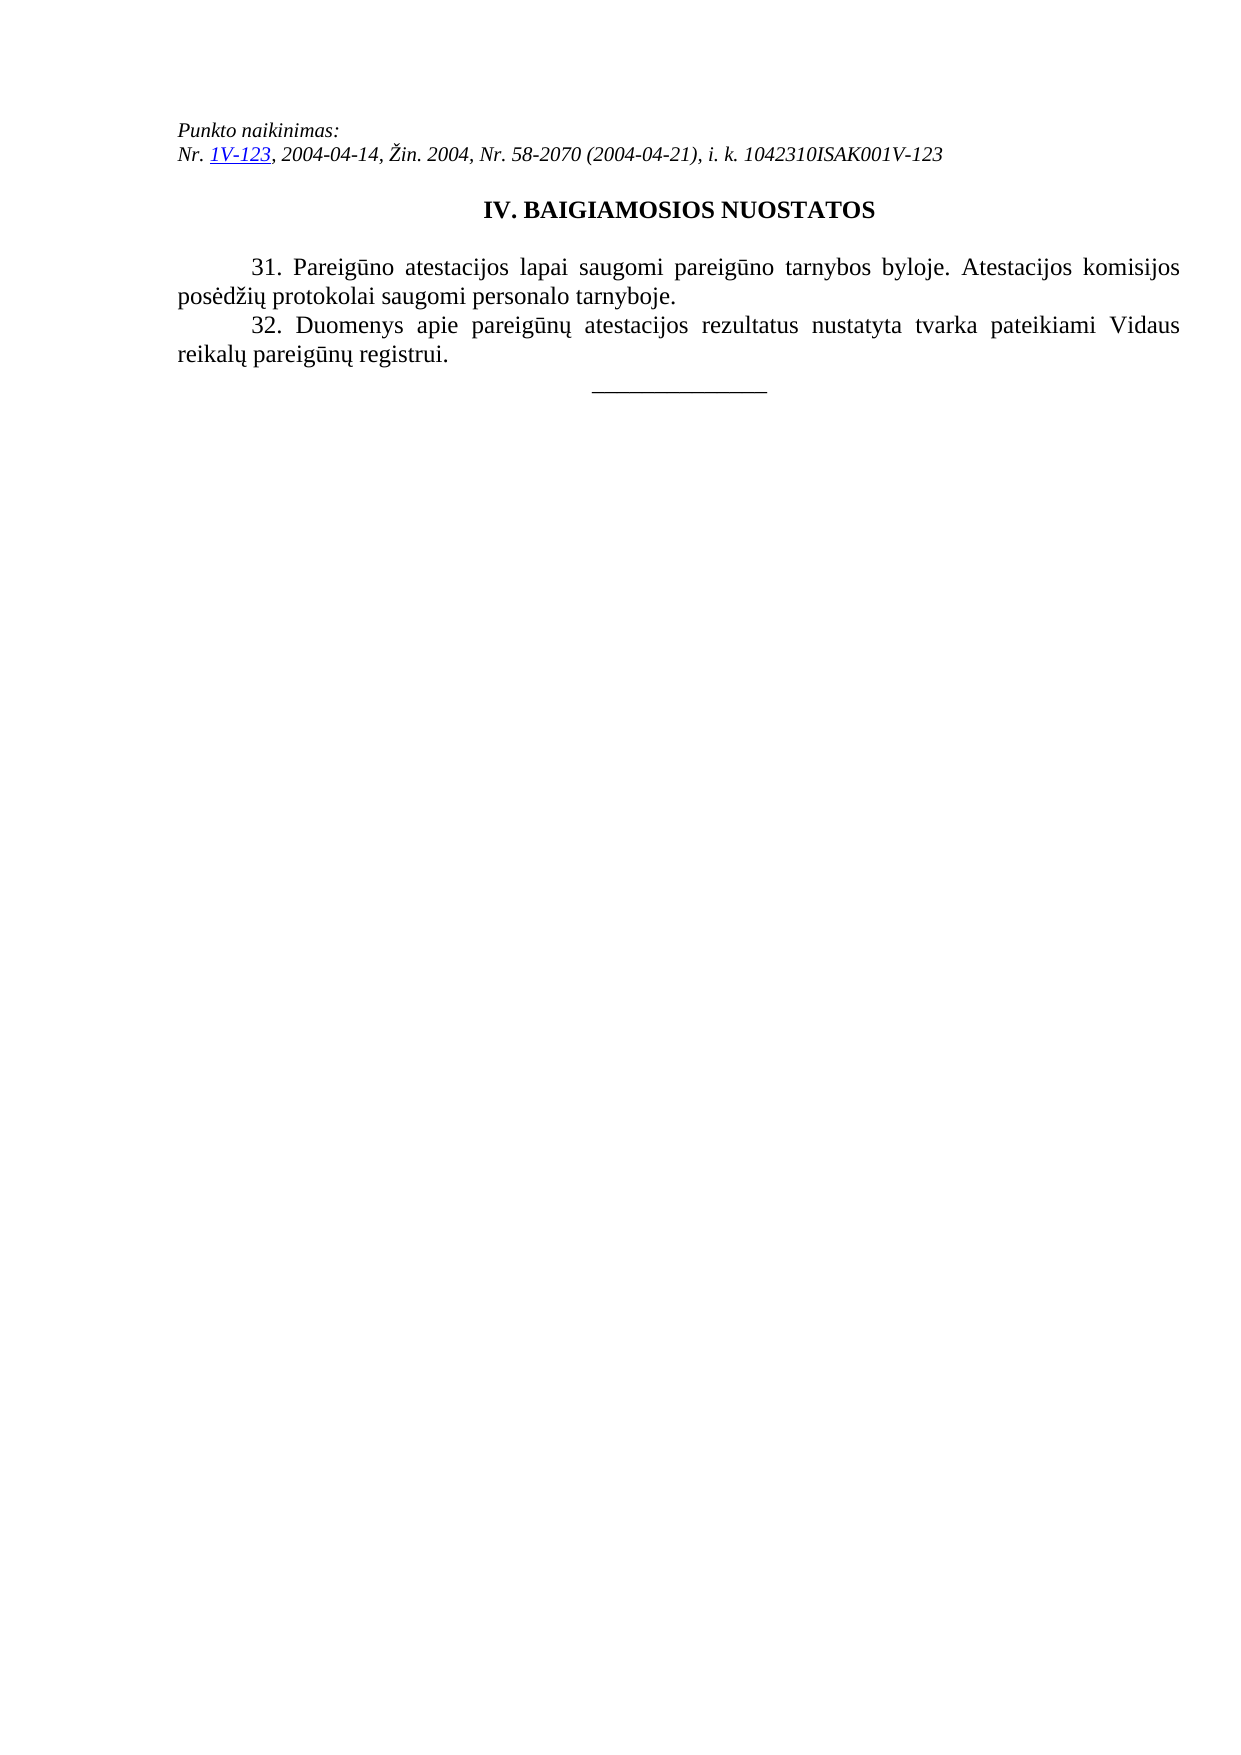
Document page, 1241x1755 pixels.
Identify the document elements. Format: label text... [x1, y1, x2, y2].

text Nr. 1V-123, 2004-04-14, Žin. 2004, Nr. 58-2070 (2004-04-21), i. k. 1042310ISAK001V-123 [177, 142, 1181, 166]
text ______________ [177, 367, 1181, 396]
text IV. BAIGIAMOSIOS NUOSTATOS [177, 195, 1181, 224]
text 31. Pareigūno atestacijos lapai saugomi pareigūno tarnybos byloje. Atestacijos komisijos posėdžių protokolai saugomi personalo tarnyboje. [177, 252, 1181, 310]
text Punkto naikinimas: [177, 118, 1181, 142]
text 32. Duomenys apie pareigūnų atestacijos rezultatus nustatyta tvarka pateikiami Vidaus reikalų pareigūnų registrui. [177, 310, 1181, 367]
